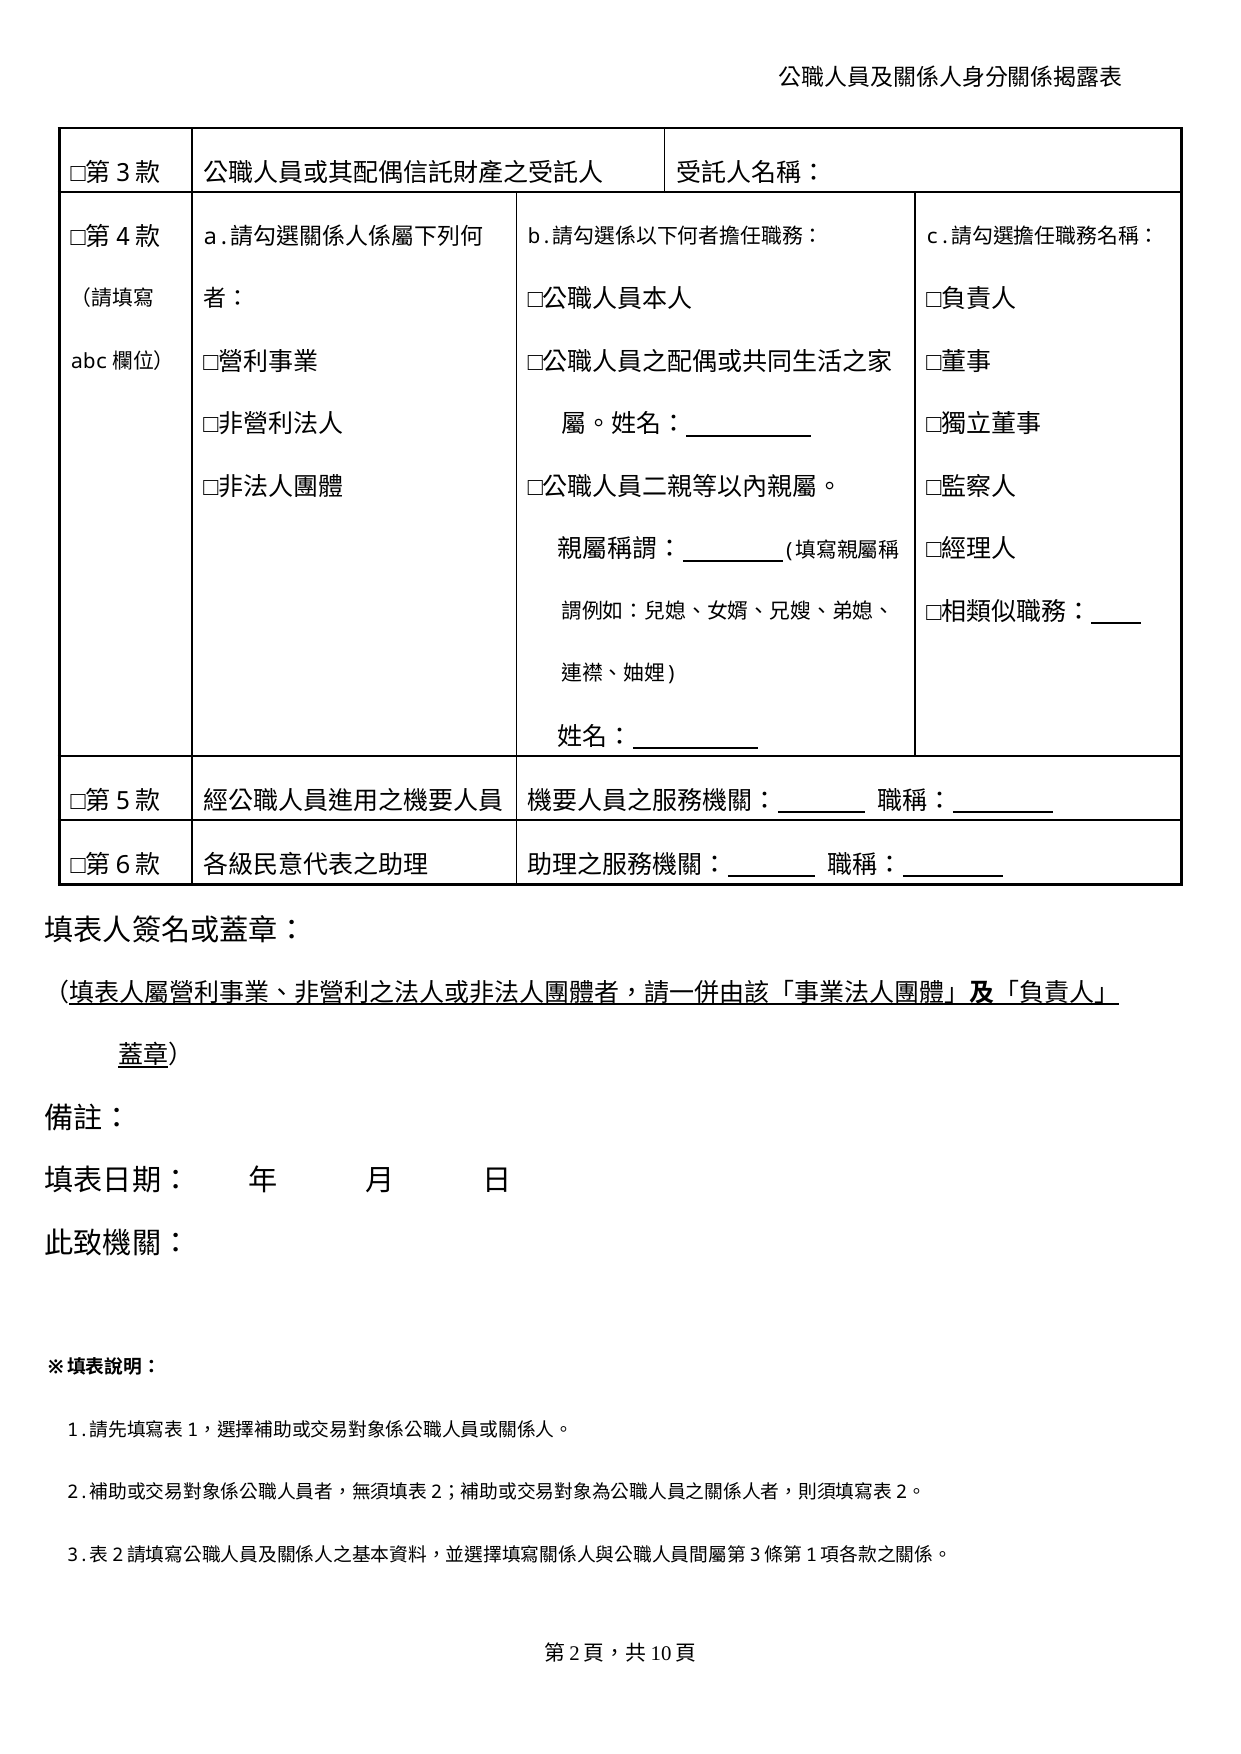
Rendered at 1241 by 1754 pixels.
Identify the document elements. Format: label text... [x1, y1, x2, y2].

table_cell a.請勾選關係人係屬下列何者： □營利事業 □非營利法人 □非法人團體 [193, 193, 516, 755]
text 3.表2請填寫公職人員及關係人之基本資料，並選擇填寫關係人與公職人員間屬第3條第1項各款之關係。 [44, 1511, 1216, 1574]
text 填表日期： 年 月 日 [44, 1136, 1122, 1199]
table_cell 助理之服務機關： 職稱： [517, 821, 1180, 883]
text ※填表說明： [44, 1324, 1122, 1386]
text 備註： [44, 1074, 1122, 1136]
table_cell 各級民意代表之助理 [193, 821, 516, 883]
table_cell □第6款 [61, 821, 191, 883]
table_cell □第5款 [61, 757, 191, 819]
text 此致機關： [44, 1199, 1122, 1261]
table_cell b.請勾選係以下何者擔任職務： □公職人員本人 □公職人員之配偶或共同生活之家屬。姓名： □公職人員二親等以內親屬。 親屬稱謂： (填寫親屬稱謂例如：兒媳、女婿、兄嫂、弟媳、連襟、妯娌) 姓名： [517, 193, 914, 755]
text （填表人屬營利事業、非營利之法人或非法人團體者，請一併由該「事業法人團體」及「負責人」蓋章） [44, 949, 1122, 1074]
text 1.請先填寫表1，選擇補助或交易對象係公職人員或關係人。 [44, 1386, 1216, 1449]
table_cell 公職人員或其配偶信託財產之受託人 [193, 129, 664, 191]
table_cell c.請勾選擔任職務名稱： □負責人 □董事 □獨立董事 □監察人 □經理人 □相類似職務： [916, 193, 1180, 755]
table_cell □第3款 [61, 129, 191, 191]
table_cell 機要人員之服務機關： 職稱： [517, 757, 1180, 819]
text 填表人簽名或蓋章： [44, 886, 1122, 949]
table_cell 受託人名稱： [665, 129, 1180, 191]
text 2.補助或交易對象係公職人員者，無須填表2；補助或交易對象為公職人員之關係人者，則須填寫表2。 [44, 1449, 1216, 1511]
table_cell □第4款 （請填寫abc欄位） [61, 193, 191, 755]
table_cell 經公職人員進用之機要人員 [193, 757, 516, 819]
